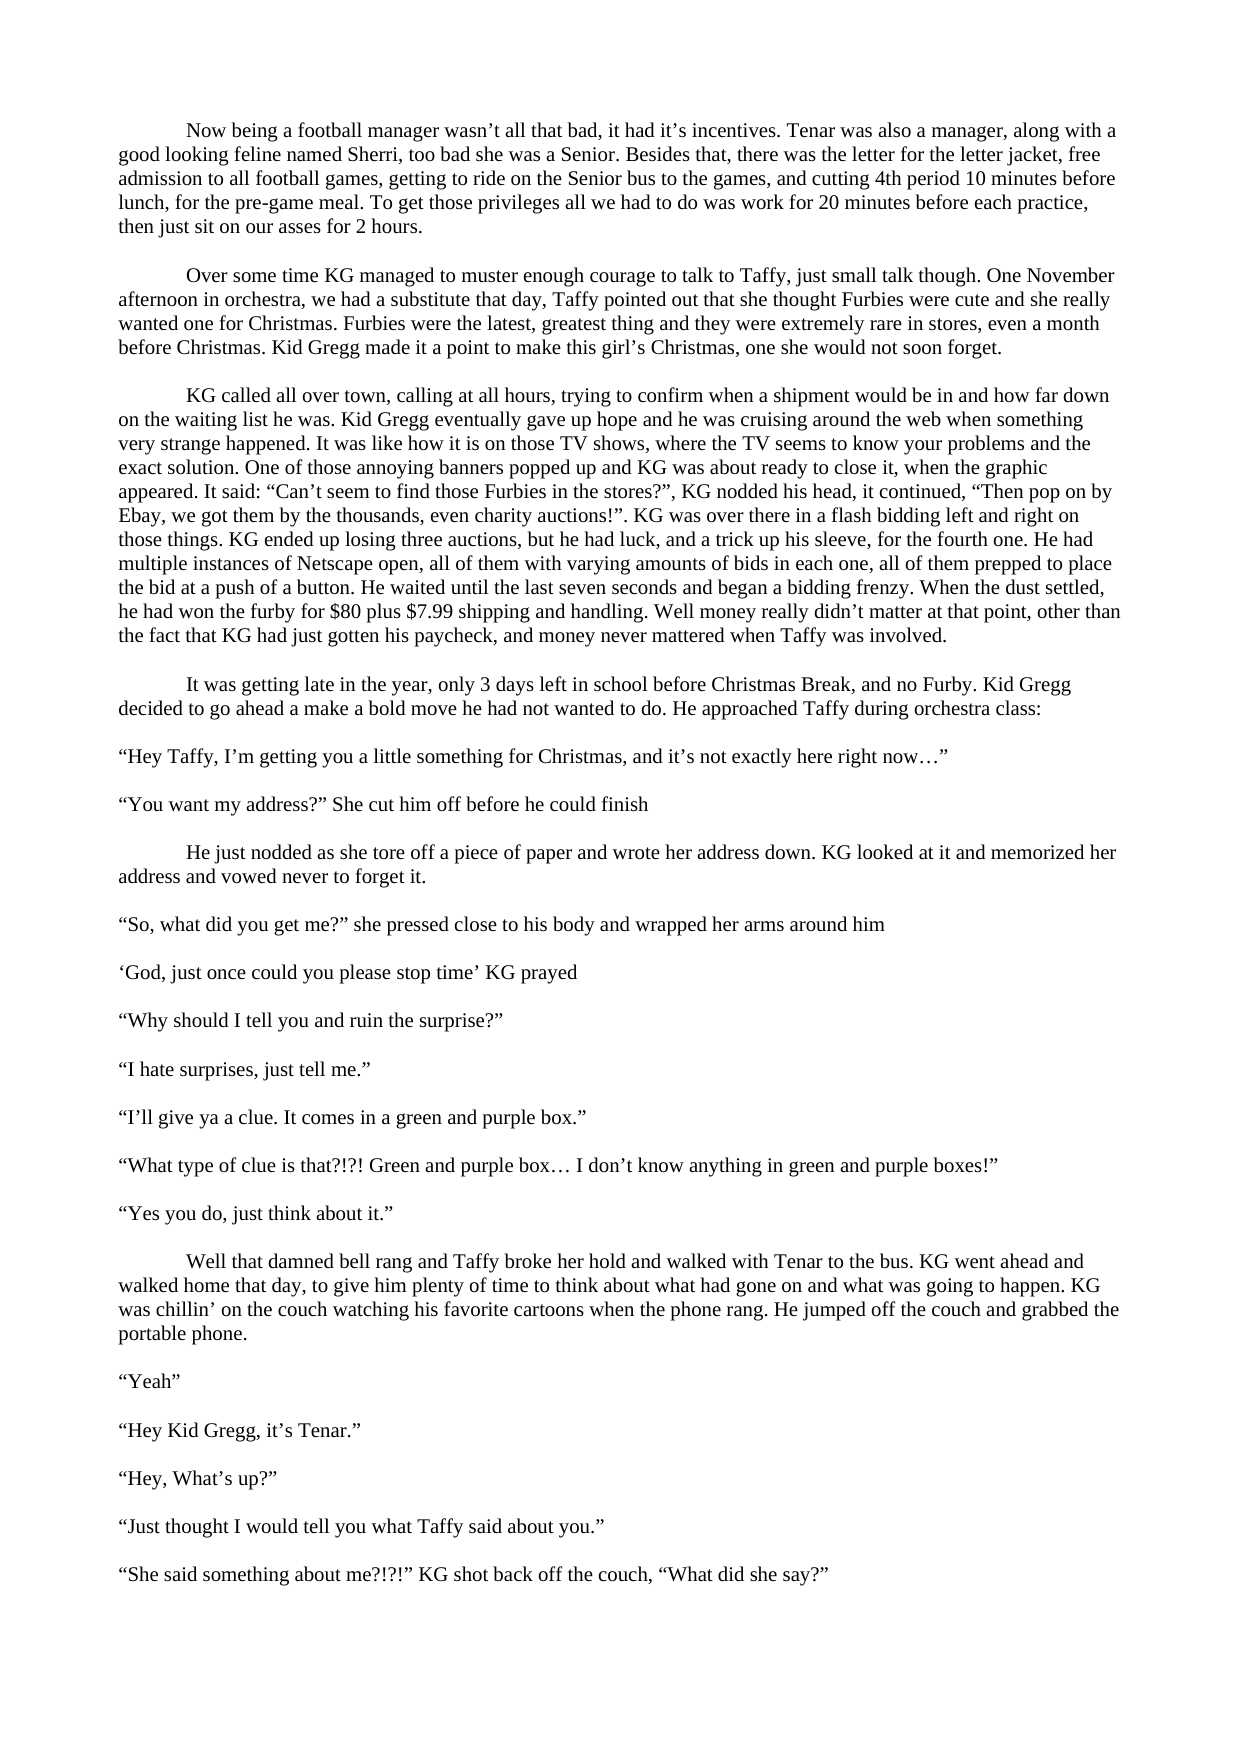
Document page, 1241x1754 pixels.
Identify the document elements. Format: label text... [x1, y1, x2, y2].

text “Yes you do, just think about it.” [118, 1201, 1122, 1225]
text “So, what did you get me?” she pressed close to his body and wrapped her arms around him [118, 912, 1122, 936]
text “Hey Kid Gregg, it’s Tenar.” [118, 1417, 1122, 1442]
text It was getting late in the year, only 3 days left in school before Christmas Break, and no Furby. Kid Gregg decided to go ahead a make a bold move he had not wanted to do. He approached Taffy during orchestra class: [118, 672, 1122, 720]
text “Hey, What’s up?” [118, 1466, 1122, 1490]
text “Hey Taffy, I’m getting you a little something for Christmas, and it’s not exactly here right now…” [118, 744, 1122, 768]
text “Why should I tell you and ruin the surprise?” [118, 1008, 1122, 1032]
text “You want my address?” She cut him off before he could finish [118, 792, 1122, 816]
text “What type of clue is that?!?! Green and purple box… I don’t know anything in green and purple boxes!” [118, 1153, 1122, 1177]
text KG called all over town, calling at all hours, trying to confirm when a shipment would be in and how far down on the waiting list he was. Kid Gregg eventually gave up hope and he was cruising around the web when something very strange happened. It was like how it is on those TV shows, where the TV seems to know your problems and the exact solution. One of those annoying banners popped up and KG was about ready to close it, when the graphic appeared. It said: “Can’t seem to find those Furbies in the stores?”, KG nodded his head, it continued, “Then pop on by Ebay, we got them by the thousands, even charity auctions!”. KG was over there in a flash bidding left and right on those things. KG ended up losing three auctions, but he had luck, and a trick up his sleeve, for the fourth one. He had multiple instances of Netscape open, all of them with varying amounts of bids in each one, all of them prepped to place the bid at a push of a button. He waited until the last seven seconds and began a bidding frenzy. When the dust settled, he had won the furby for $80 plus $7.99 shipping and handling. Well money really didn’t matter at that point, other than the fact that KG had just gotten his paycheck, and money never mattered when Taffy was involved. [118, 383, 1122, 647]
text Now being a football manager wasn’t all that bad, it had it’s incentives. Tenar was also a manager, along with a good looking feline named Sherri, too bad she was a Senior. Besides that, there was the letter for the letter jacket, free admission to all football games, getting to ride on the Senior bus to the games, and cutting 4th period 10 minutes before lunch, for the pre-game meal. To get those privileges all we had to do was work for 20 minutes before each practice, then just sit on our asses for 2 hours. [118, 118, 1122, 238]
text “I hate surprises, just tell me.” [118, 1057, 1122, 1081]
text “She said something about me?!?!” KG shot back off the couch, “What did she say?” [118, 1562, 1122, 1586]
text “Yeah” [118, 1369, 1122, 1393]
text He just nodded as she tore off a piece of paper and wrote her address down. KG looked at it and memorized her address and vowed never to forget it. [118, 840, 1122, 888]
text ‘God, just once could you please stop time’ KG prayed [118, 960, 1122, 984]
text Over some time KG managed to muster enough courage to talk to Taffy, just small talk though. One November afternoon in orchestra, we had a substitute that day, Taffy pointed out that she thought Furbies were cute and she really wanted one for Christmas. Furbies were the latest, greatest thing and they were extremely rare in stores, even a month before Christmas. Kid Gregg made it a point to make this girl’s Christmas, one she would not soon forget. [118, 262, 1122, 359]
text Well that damned bell rang and Taffy broke her hold and walked with Tenar to the bus. KG went ahead and walked home that day, to give him plenty of time to think about what had gone on and what was going to happen. KG was chillin’ on the couch watching his favorite cartoons when the phone rang. He jumped off the couch and grabbed the portable phone. [118, 1249, 1122, 1345]
text “I’ll give ya a clue. It comes in a green and purple box.” [118, 1105, 1122, 1129]
text “Just thought I would tell you what Taffy said about you.” [118, 1514, 1122, 1538]
